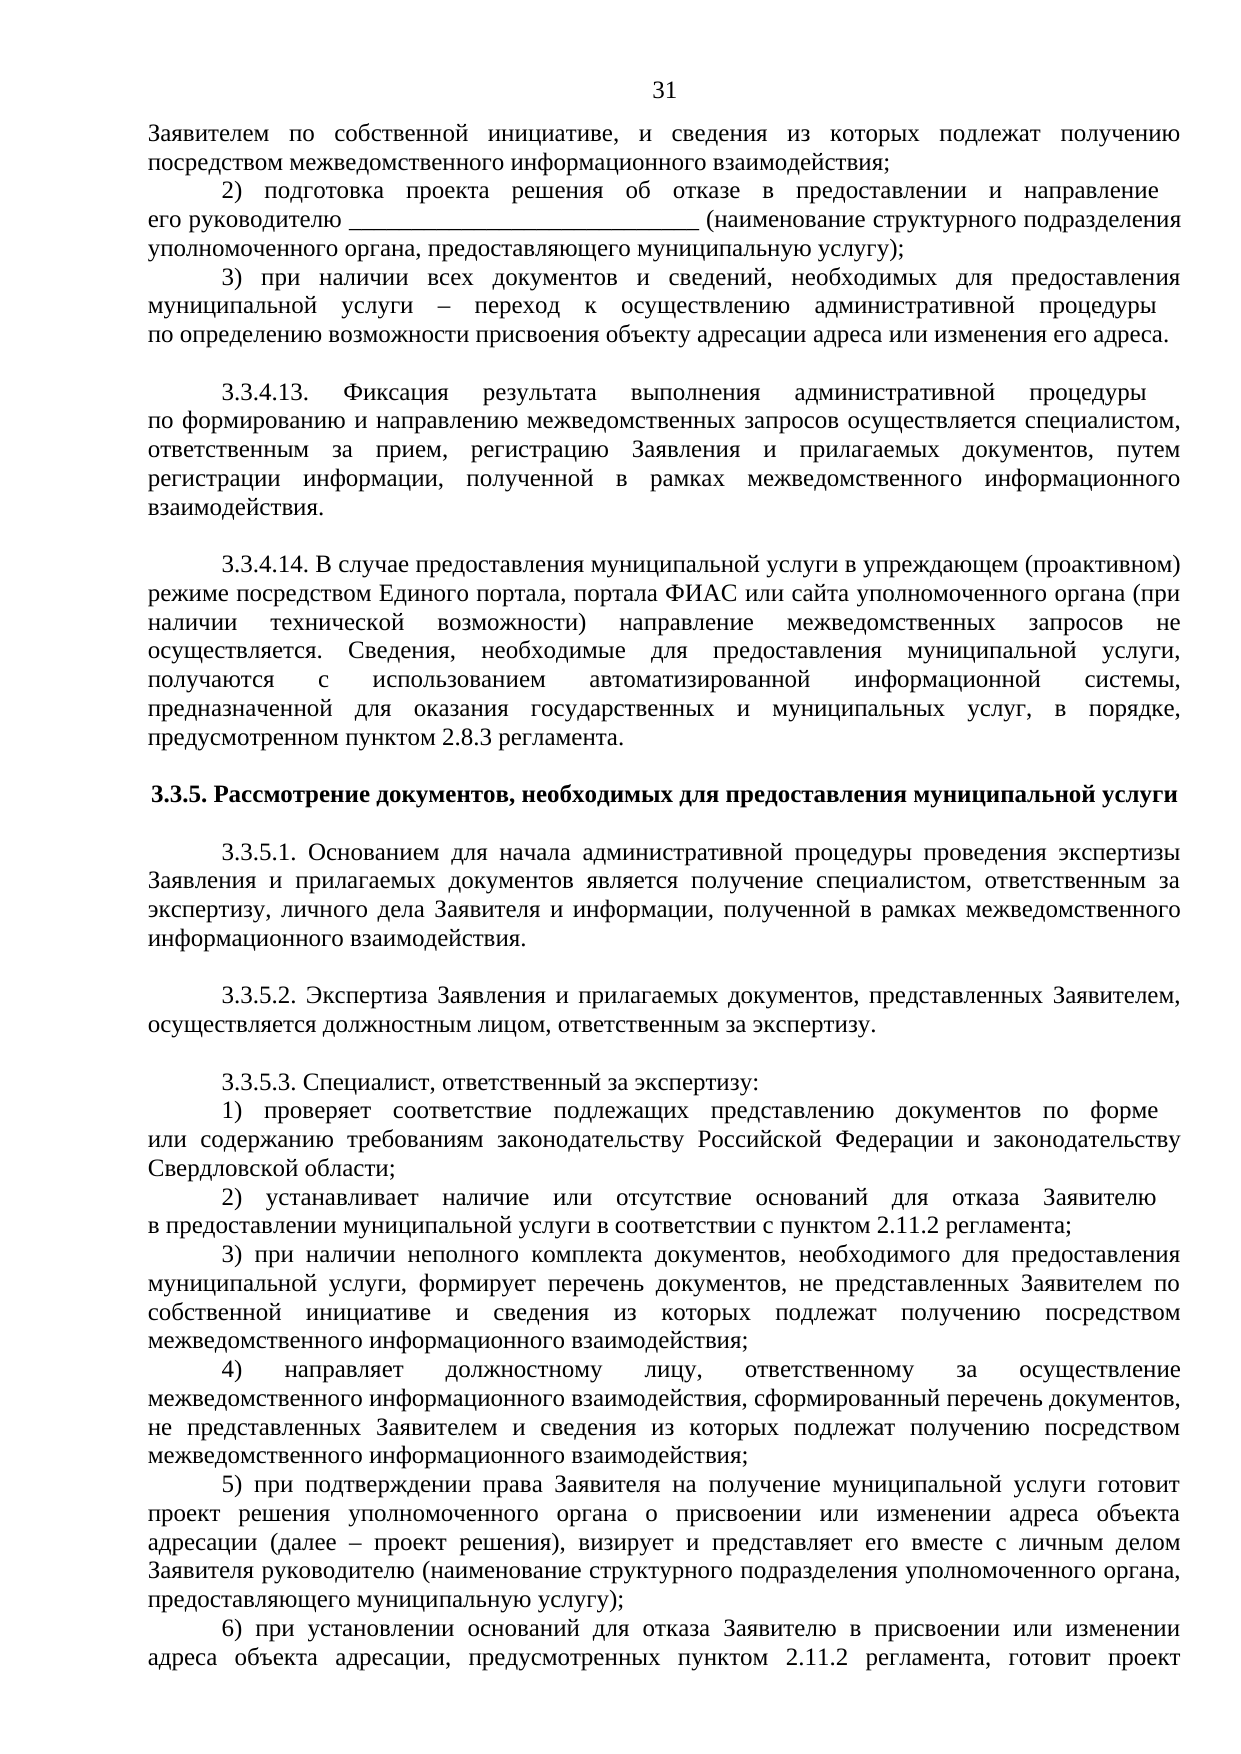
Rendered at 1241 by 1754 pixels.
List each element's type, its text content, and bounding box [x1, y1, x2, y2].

text 3.3.5.1. Основанием для начала административной процедуры проведения экспертизы Заявления и прилагаемых документов является получение специалистом, ответственным за экспертизу, личного дела Заявителя и информации, полученной в рамках межведомственного информационного взаимодействия. [148, 837, 1181, 952]
text 2) подготовка проекта решения об отказе в предоставлении и направление его руководителю ____________________________ (наименование структурного подразделения уполномоченного органа, предоставляющего муниципальную услугу); [148, 176, 1181, 262]
text 3.3.5. Рассмотрение документов, необходимых для предоставления муниципальной услуги [148, 779, 1181, 808]
text 5) при подтверждении права Заявителя на получение муниципальной услуги готовит проект решения уполномоченного органа о присвоении или изменении адреса объекта адресации (далее – проект решения), визирует и представляет его вместе с личным делом Заявителя руководителю (наименование структурного подразделения уполномоченного органа, предоставляющего муниципальную услугу); [148, 1469, 1181, 1613]
text 3) при наличии всех документов и сведений, необходимых для предоставления муниципальной услуги – переход к осуществлению административной процедуры по определению возможности присвоения объекту адресации адреса или изменения его адреса. [148, 262, 1181, 348]
text 4) направляет должностному лицу, ответственному за осуществление межведомственного информационного взаимодействия, сформированный перечень документов, не представленных Заявителем и сведения из которых подлежат получению посредством межведомственного информационного взаимодействия; [148, 1354, 1181, 1469]
text 6) при установлении оснований для отказа Заявителю в присвоении или изменении адреса объекта адресации, предусмотренных пунктом 2.11.2 регламента, готовит проект [148, 1613, 1181, 1671]
text Заявителем по собственной инициативе, и сведения из которых подлежат получению посредством межведомственного информационного взаимодействия; [148, 118, 1181, 176]
text 3) при наличии неполного комплекта документов, необходимого для предоставления муниципальной услуги, формирует перечень документов, не представленных Заявителем по собственной инициативе и сведения из которых подлежат получению посредством межведомственного информационного взаимодействия; [148, 1239, 1181, 1354]
text 3.3.5.2. Экспертиза Заявления и прилагаемых документов, представленных Заявителем, осуществляется должностным лицом, ответственным за экспертизу. [148, 981, 1181, 1038]
text 3.3.4.14. В случае предоставления муниципальной услуги в упреждающем (проактивном) режиме посредством Единого портала, портала ФИАС или сайта уполномоченного органа (при наличии технической возможности) направление межведомственных запросов не осуществляется. Сведения, необходимые для предоставления муниципальной услуги, получаются с использованием автоматизированной информационной системы, предназначенной для оказания государственных и муниципальных услуг, в порядке, предусмотренном пунктом 2.8.3 регламента. [148, 549, 1181, 751]
text 1) проверяет соответствие подлежащих представлению документов по форме или содержанию требованиям законодательству Российской Федерации и законодательству Свердловской области; [148, 1096, 1181, 1182]
text 3.3.5.3. Специалист, ответственный за экспертизу: [148, 1067, 1181, 1096]
text 2) устанавливает наличие или отсутствие оснований для отказа Заявителю в предоставлении муниципальной услуги в соответствии с пунктом 2.11.2 регламента; [148, 1182, 1181, 1239]
text 3.3.4.13. Фиксация результата выполнения административной процедуры по формированию и направлению межведомственных запросов осуществляется специалистом, ответственным за прием, регистрацию Заявления и прилагаемых документов, путем регистрации информации, полученной в рамках межведомственного информационного взаимодействия. [148, 377, 1181, 521]
